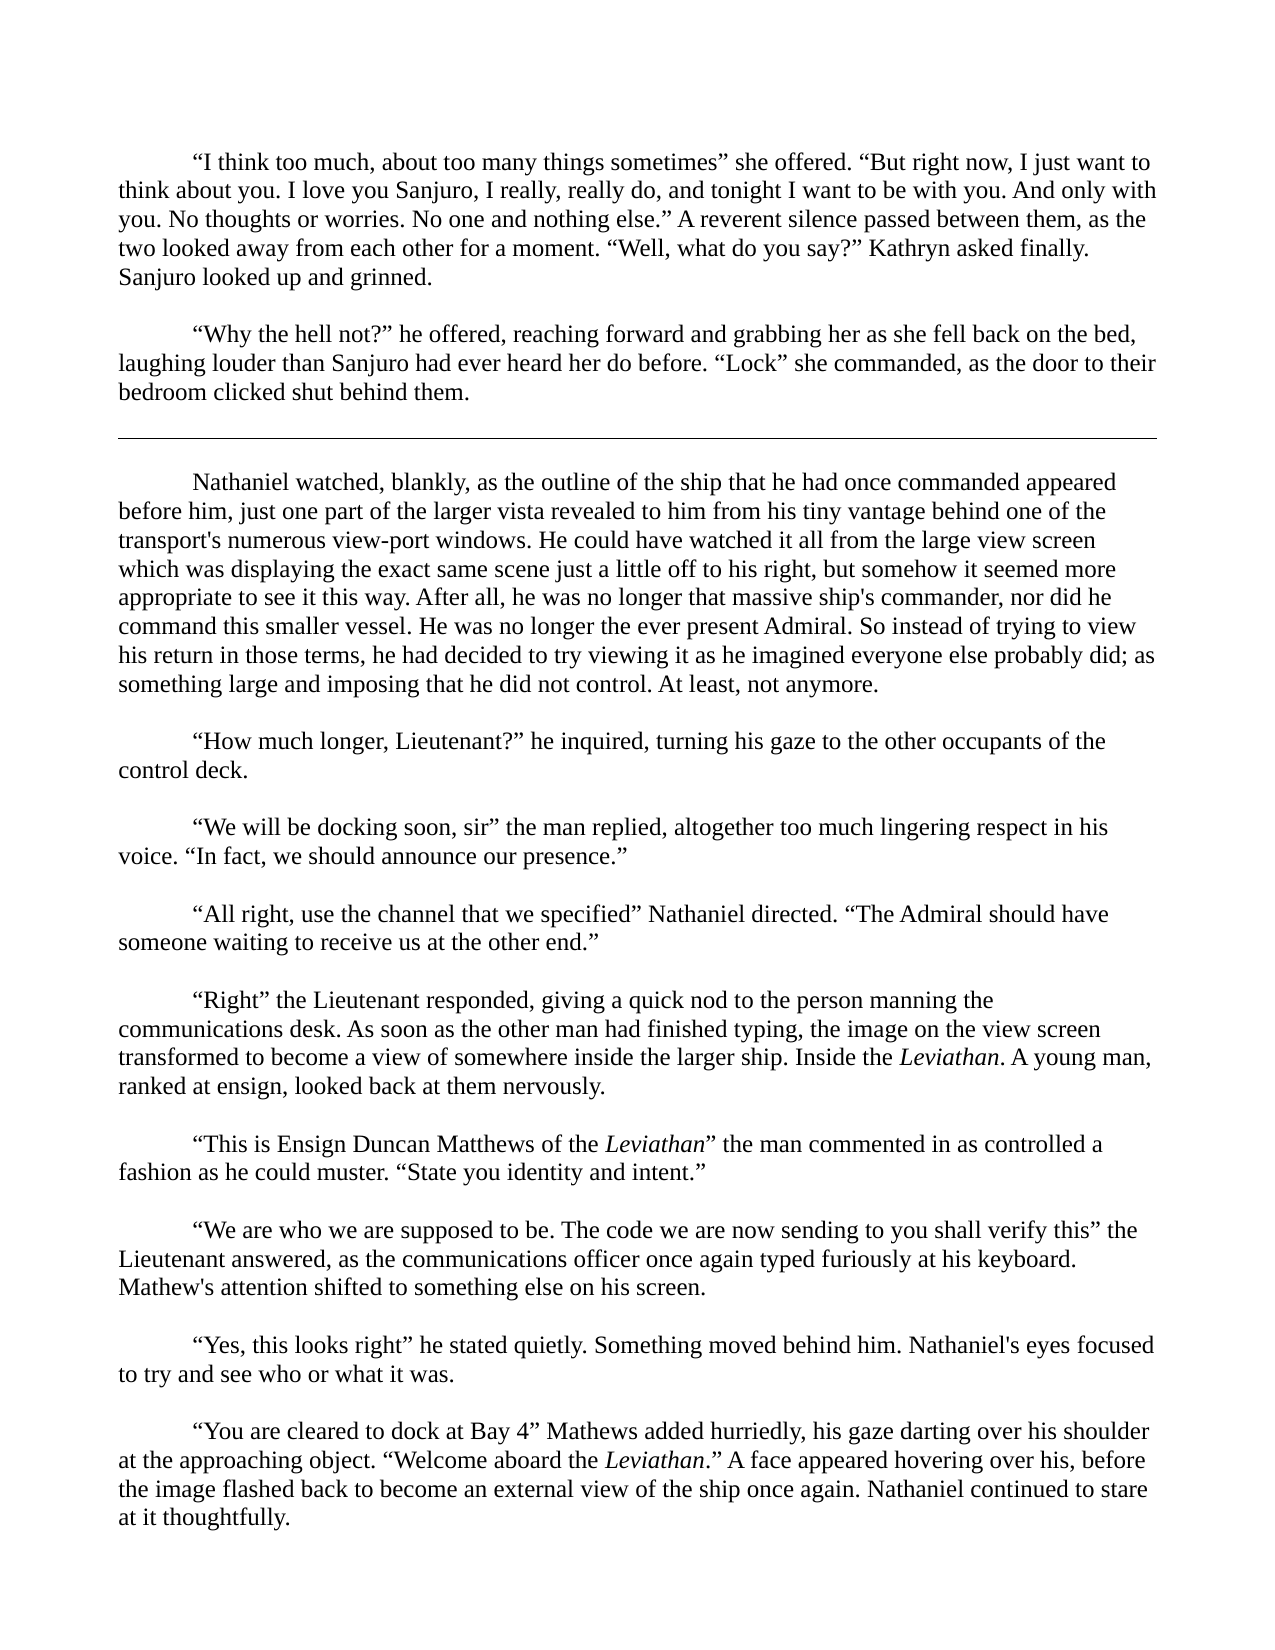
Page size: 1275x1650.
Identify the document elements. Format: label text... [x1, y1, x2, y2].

text “We are who we are supposed to be. The code we are now sending to you shall verify this” the Lieutenant answered, as the communications officer once again typed furiously at his keyboard. Mathew's attention shifted to something else on his screen. [118, 1215, 1157, 1301]
text Nathaniel watched, blankly, as the outline of the ship that he had once commanded appeared before him, just one part of the larger vista revealed to him from his tiny vantage behind one of the transport's numerous view-port windows. He could have watched it all from the large view screen which was displaying the exact same scene just a little off to his right, but somehow it seemed more appropriate to see it this way. After all, he was no longer that massive ship's commander, nor did he command this smaller vessel. He was no longer the ever present Admiral. So instead of trying to view his return in those terms, he had decided to try viewing it as he imagined everyone else probably did; as something large and imposing that he did not control. At least, not anymore. [118, 467, 1157, 697]
text “I think too much, about too many things sometimes” she offered. “But right now, I just want to think about you. I love you Sanjuro, I really, really do, and tonight I want to be with you. And only with you. No thoughts or worries. No one and nothing else.” A reverent silence passed between them, as the two looked away from each other for a moment. “Well, what do you say?” Kathryn asked finally. Sanjuro looked up and grinned. [118, 147, 1157, 291]
text “How much longer, Lieutenant?” he inquired, turning his gaze to the other occupants of the control deck. [118, 726, 1157, 784]
text “You are cleared to dock at Bay 4” Mathews added hurriedly, his gaze darting over his shoulder at the approaching object. “Welcome aboard the Leviathan.” A face appeared hovering over his, before the image flashed back to become an external view of the ship once again. Nathaniel continued to stare at it thoughtfully. [118, 1416, 1157, 1531]
text “Why the hell not?” he offered, reaching forward and grabbing her as she fell back on the bed, laughing louder than Sanjuro had ever heard her do before. “Lock” she commanded, as the door to their bedroom clicked shut behind them. [118, 319, 1157, 406]
text “Yes, this looks right” he stated quietly. Something moved behind him. Nathaniel's eyes focused to try and see who or what it was. [118, 1330, 1157, 1387]
text “All right, use the channel that we specified” Nathaniel directed. “The Admiral should have someone waiting to receive us at the other end.” [118, 899, 1157, 956]
text “We will be docking soon, sir” the man replied, altogether too much lingering respect in his voice. “In fact, we should announce our presence.” [118, 812, 1157, 870]
text “Right” the Lieutenant responded, giving a quick nod to the person manning the communications desk. As soon as the other man had finished typing, the image on the view screen transformed to become a view of somewhere inside the larger ship. Inside the Leviathan. A young man, ranked at ensign, looked back at them nervously. [118, 985, 1157, 1100]
text “This is Ensign Duncan Matthews of the Leviathan” the man commented in as controlled a fashion as he could muster. “State you identity and intent.” [118, 1129, 1157, 1186]
